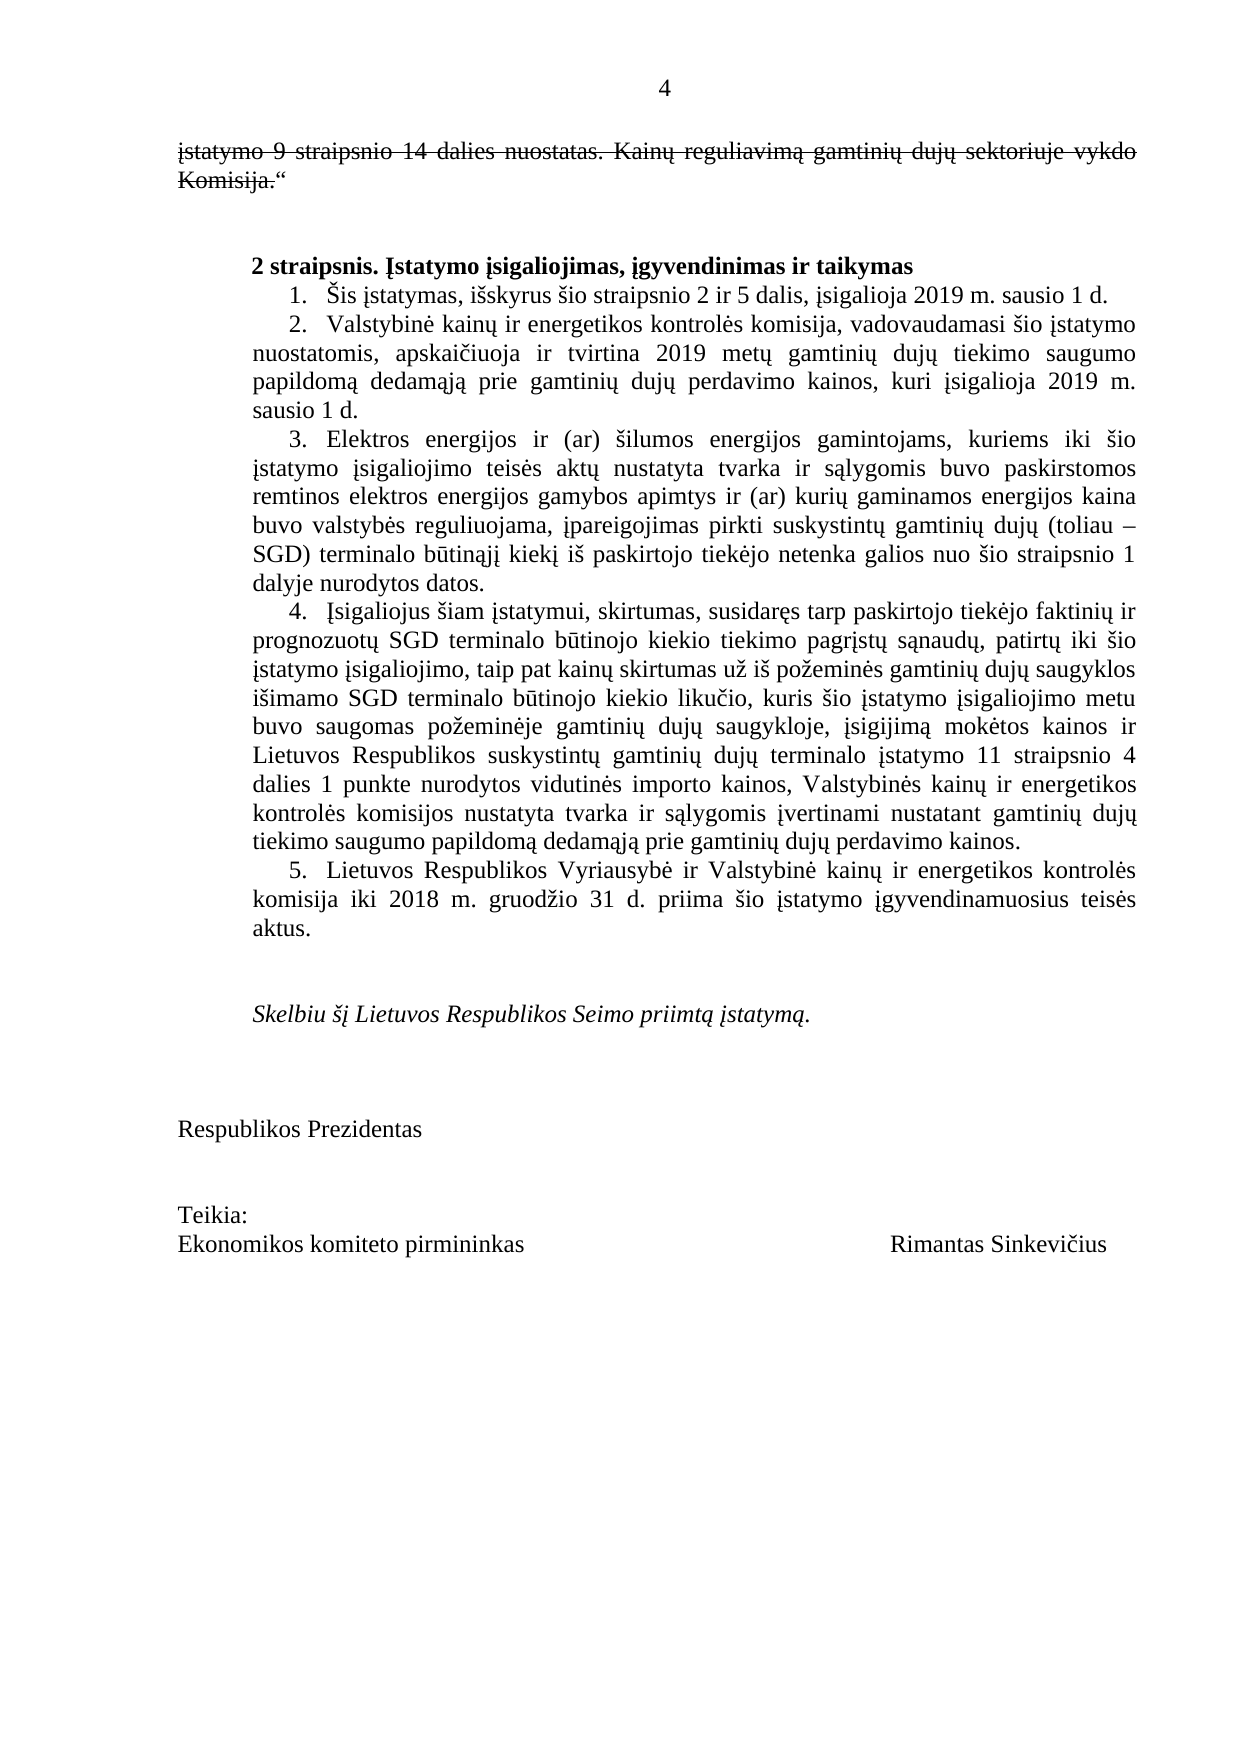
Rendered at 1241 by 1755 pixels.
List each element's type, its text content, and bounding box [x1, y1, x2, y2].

list Elektros energijos ir (ar) šilumos energijos gamintojams, kuriems iki šio įstatymo įsigaliojimo teisės aktų nustatyta tvarka ir sąlygomis buvo paskirstomos remtinos elektros energijos gamybos apimtys ir (ar) kurių gaminamos energijos kaina buvo valstybės reguliuojama, įpareigojimas pirkti suskystintų gamtinių dujų (toliau – SGD) terminalo būtinąjį kiekį iš paskirtojo tiekėjo netenka galios nuo šio straipsnio 1 dalyje nurodytos datos. [215, 424, 1137, 596]
text Ekonomikos komiteto pirmininkas Rimantas Sinkevičius [177, 1229, 1137, 1286]
list Valstybinė kainų ir energetikos kontrolės komisija, vadovaudamasi šio įstatymo nuostatomis, apskaičiuoja ir tvirtina 2019 metų gamtinių dujų tiekimo saugumo papildomą dedamąją prie gamtinių dujų perdavimo kainos, kuri įsigalioja 2019 m. sausio 1 d. [215, 309, 1137, 424]
text 14. SGD terminalo operatoriaus teikiamų paslaugų kainos reguliuojamos Gamtinių dujų įstatyme nustatyta tvarka. SGD pakartotinio dujinimo paslaugų kainos gali būti diferencijuojamos SGD terminalo naudotojų grupėms taikant mutatis mutandis Gamtinių dujų įstatymo 9 straipsnio 14 dalies nuostatas. Kainų reguliavimą gamtinių dujų sektoriuje vykdo Komisija.“ [177, 136, 1137, 152]
text Skelbiu šį Lietuvos Respublikos Seimo priimtą įstatymą. [177, 999, 1137, 1028]
text 2 straipsnis. Įstatymo įsigaliojimas, įgyvendinimas ir taikymas [177, 251, 1137, 280]
text Teikia: [177, 1200, 1137, 1229]
list Lietuvos Respublikos Vyriausybė ir Valstybinė kainų ir energetikos kontrolės komisija iki 2018 m. gruodžio 31 d. priima šio įstatymo įgyvendinamuosius teisės aktus. [215, 855, 1137, 941]
list Šis įstatymas, išskyrus šio straipsnio 2 ir 5 dalis, įsigalioja 2019 m. sausio 1 d. [215, 280, 1137, 309]
text Respublikos Prezidentas [177, 1114, 1137, 1143]
list Įsigaliojus šiam įstatymui, skirtumas, susidaręs tarp paskirtojo tiekėjo faktinių ir prognozuotų SGD terminalo būtinojo kiekio tiekimo pagrįstų sąnaudų, patirtų iki šio įstatymo įsigaliojimo, taip pat kainų skirtumas už iš požeminės gamtinių dujų saugyklos išimamo SGD terminalo būtinojo kiekio likučio, kuris šio įstatymo įsigaliojimo metu buvo saugomas požeminėje gamtinių dujų saugykloje, įsigijimą mokėtos kainos ir Lietuvos Respublikos suskystintų gamtinių dujų terminalo įstatymo 11 straipsnio 4 dalies 1 punkte nurodytos vidutinės importo kainos, Valstybinės kainų ir energetikos kontrolės komisijos nustatyta tvarka ir sąlygomis įvertinami nustatant gamtinių dujų tiekimo saugumo papildomą dedamąją prie gamtinių dujų perdavimo kainos. [215, 596, 1137, 855]
text 14. SGD terminalo operatoriaus teikiamų paslaugų kainos reguliuojamos Gamtinių dujų įstatyme nustatyta tvarka. SGD pakartotinio dujinimo paslaugų kainos gali būti diferencijuojamos SGD terminalo naudotojų grupėms taikant mutatis mutandis Gamtinių dujų įstatymo 9 straipsnio 14 dalies nuostatas. Kainų reguliavimą gamtinių dujų sektoriuje vykdo Komisija.“ [177, 153, 1137, 194]
